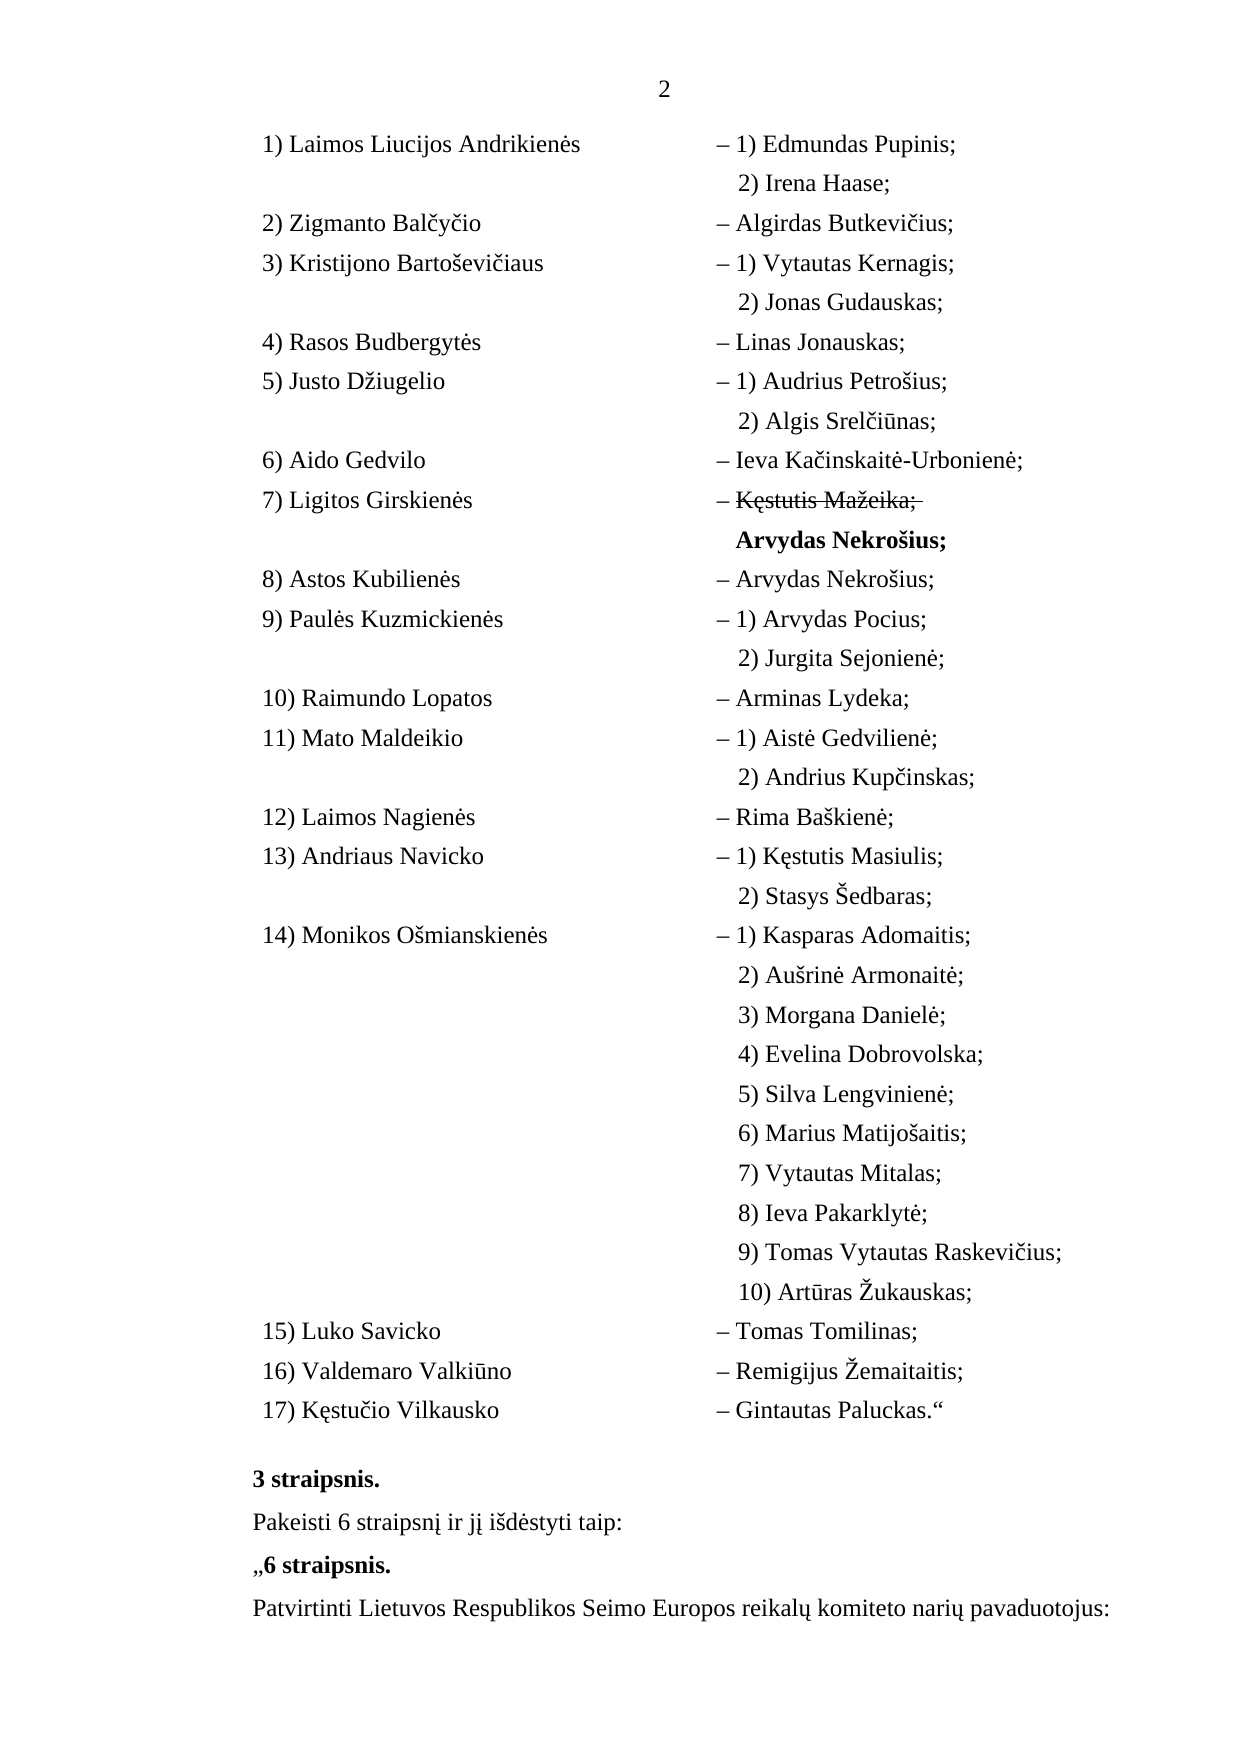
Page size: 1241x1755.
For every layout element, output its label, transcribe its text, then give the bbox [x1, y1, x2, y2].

table_cell – 1) Aistė Gedvilienė; 2) Andrius Kupčinskas; [691, 712, 1151, 791]
table_cell – 1) Vytautas Kernagis; 2) Jonas Gudauskas; [691, 237, 1151, 316]
text „6 straipsnis. [177, 1550, 1152, 1579]
table_cell 2) Zigmanto Balčyčio [236, 197, 691, 237]
table_header – 1) Edmundas Pupinis; 2) Irena Haase; [691, 118, 1151, 197]
table_cell – Ieva Kačinskaitė-Urbonienė; [691, 435, 1151, 474]
table_cell – Arminas Lydeka; [691, 672, 1151, 712]
table_cell 9) Paulės Kuzmickienės [236, 593, 691, 672]
table_cell – 1) Audrius Petrošius; 2) Algis Srelčiūnas; [691, 356, 1151, 435]
table_cell 17) Kęstučio Vilkausko [236, 1385, 691, 1424]
table_cell 3) Kristijono Bartoševičiaus [236, 237, 691, 316]
table_cell – Rima Baškienė; [691, 791, 1151, 831]
table_cell – Linas Jonauskas; [691, 316, 1151, 356]
table_cell 14) Monikos Ošmianskienės [236, 910, 691, 1306]
table_cell 11) Mato Maldeikio [236, 712, 691, 791]
text Patvirtinti Lietuvos Respublikos Seimo Europos reikalų komiteto narių pavaduotojus: [177, 1593, 1152, 1622]
table_cell – 1) Arvydas Pocius; 2) Jurgita Sejonienė; [691, 593, 1151, 672]
table_cell – Arvydas Nekrošius; [691, 554, 1151, 593]
table_cell 10) Raimundo Lopatos [236, 672, 691, 712]
table_cell – Remigijus Žemaitaitis; [691, 1345, 1151, 1385]
table_cell – Tomas Tomilinas; [691, 1306, 1151, 1345]
table_cell – Algirdas Butkevičius; [691, 197, 1151, 237]
table_cell 13) Andriaus Navicko [236, 831, 691, 910]
table_cell – 1) Kasparas Adomaitis; 2) Aušrinė Armonaitė; 3) Morgana Danielė; 4) Evelina Dobrovolska; 5) Silva Lengvinienė; 6) Marius Matijošaitis; 7) Vytautas Mitalas; 8) Ieva Pakarklytė; 9) Tomas Vytautas Raskevičius; 10) Artūras Žukauskas; [691, 910, 1151, 1306]
table_cell – Kęstutis Mažeika; Arvydas Nekrošius; [691, 474, 1151, 553]
table_cell 16) Valdemaro Valkiūno [236, 1345, 691, 1385]
table_cell 5) Justo Džiugelio [236, 356, 691, 435]
table_header 1) Laimos Liucijos Andrikienės [236, 118, 691, 197]
table_cell – Gintautas Paluckas.“ [691, 1385, 1151, 1424]
table_cell – 1) Kęstutis Masiulis; 2) Stasys Šedbaras; [691, 831, 1151, 910]
table_cell 7) Ligitos Girskienės [236, 474, 691, 553]
text Pakeisti 6 straipsnį ir jį išdėstyti taip: [177, 1507, 1152, 1536]
table_cell 6) Aido Gedvilo [236, 435, 691, 474]
table_cell 4) Rasos Budbergytės [236, 316, 691, 356]
table_cell 8) Astos Kubilienės [236, 554, 691, 593]
table_cell 12) Laimos Nagienės [236, 791, 691, 831]
table_cell 15) Luko Savicko [236, 1306, 691, 1345]
text 3 straipsnis. [177, 1464, 1152, 1493]
